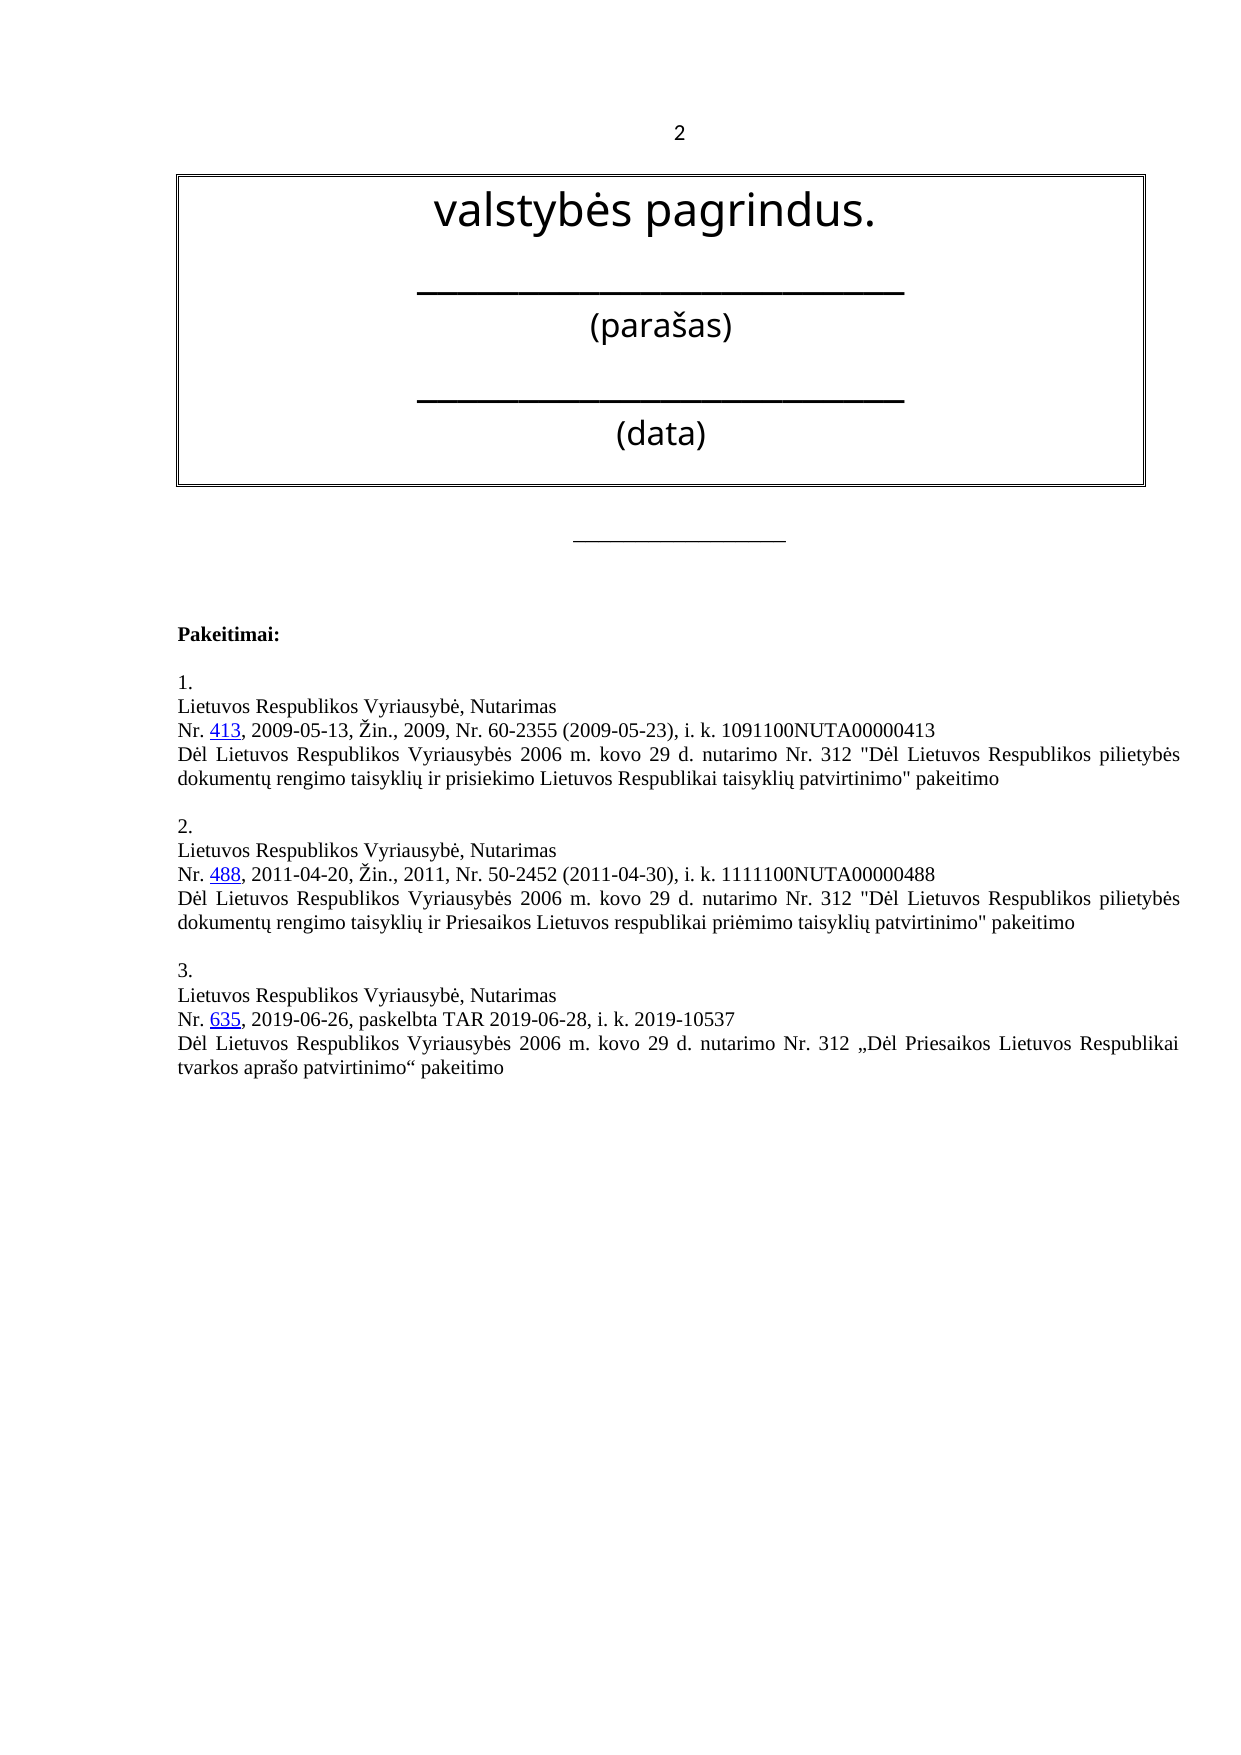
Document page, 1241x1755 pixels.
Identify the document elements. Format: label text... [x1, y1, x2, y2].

text 1. [177, 670, 1181, 694]
text Nr. 635, 2019-06-26, paskelbta TAR 2019-06-28, i. k. 2019-10537 [177, 1007, 1181, 1031]
text Dėl Lietuvos Respublikos Vyriausybės 2006 m. kovo 29 d. nutarimo Nr. 312 "Dėl Lietuvos Respublikos pilietybės dokumentų rengimo taisyklių ir Priesaikos Lietuvos respublikai priėmimo taisyklių patvirtinimo" pakeitimo [177, 886, 1181, 934]
text _________________ [177, 516, 1181, 545]
text Dėl Lietuvos Respublikos Vyriausybės 2006 m. kovo 29 d. nutarimo Nr. 312 "Dėl Lietuvos Respublikos pilietybės dokumentų rengimo taisyklių ir prisiekimo Lietuvos Respublikai taisyklių patvirtinimo" pakeitimo [177, 742, 1181, 790]
text Dėl Lietuvos Respublikos Vyriausybės 2006 m. kovo 29 d. nutarimo Nr. 312 „Dėl Priesaikos Lietuvos Respublikai tvarkos aprašo patvirtinimo“ pakeitimo [177, 1031, 1181, 1079]
text Nr. 413, 2009-05-13, Žin., 2009, Nr. 60-2355 (2009-05-23), i. k. 1091100NUTA00000413 [177, 718, 1181, 742]
text Lietuvos Respublikos Vyriausybė, Nutarimas [177, 694, 1181, 718]
text 2. [177, 814, 1181, 838]
text Nr. 488, 2011-04-20, Žin., 2011, Nr. 50-2452 (2011-04-30), i. k. 1111100NUTA00000488 [177, 862, 1181, 886]
text 3. [177, 958, 1181, 982]
table_header valstybės pagrindus. ________________________ (parašas) ________________________ (data) [179, 177, 1143, 484]
text Pakeitimai: [177, 622, 1181, 646]
text Lietuvos Respublikos Vyriausybė, Nutarimas [177, 838, 1181, 862]
text Lietuvos Respublikos Vyriausybė, Nutarimas [177, 982, 1181, 1007]
